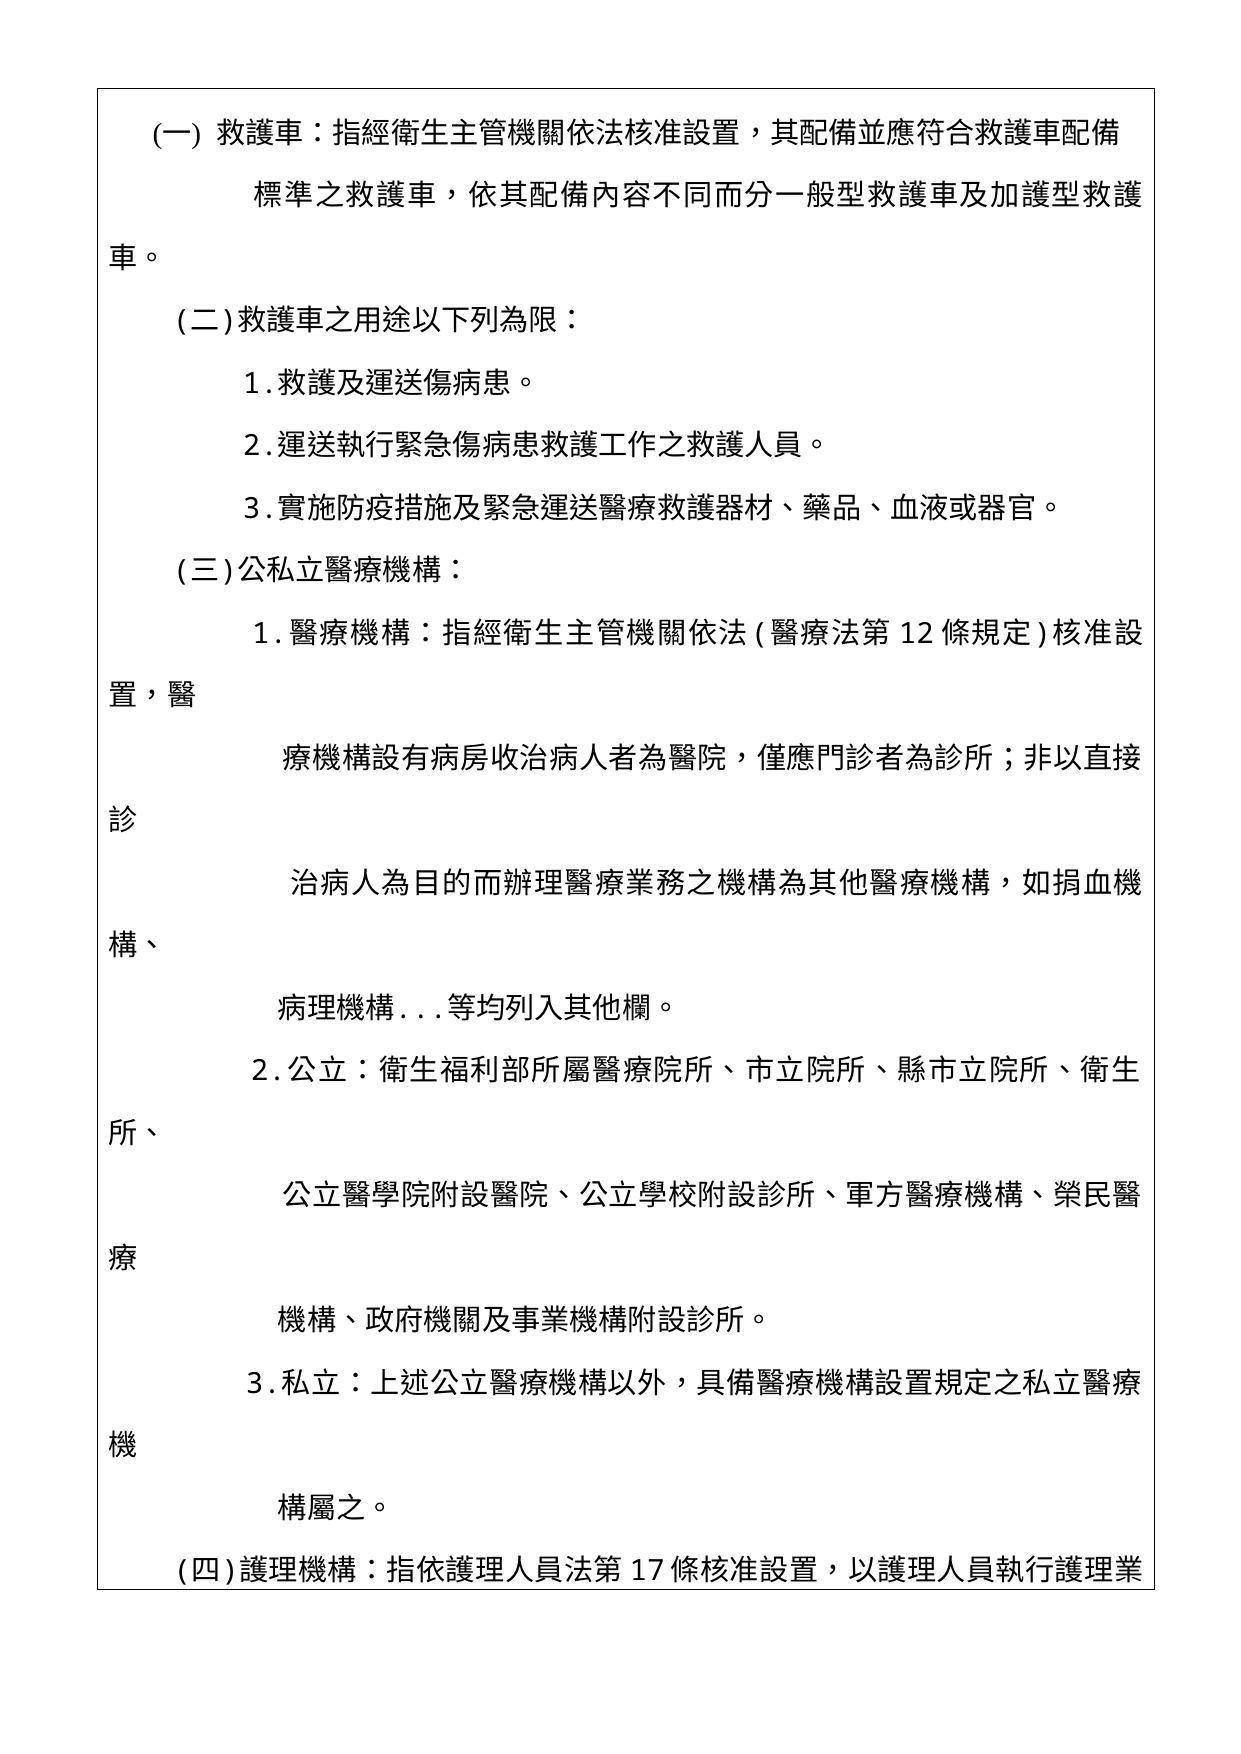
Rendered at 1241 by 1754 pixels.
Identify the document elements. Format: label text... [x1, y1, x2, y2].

table_header 統計資料背景說明 資料種類：醫事機構及醫事人員統計 資料項目：彰化縣救護車設置現況 一、發布及編製機關單位 ＊發布機關、單位：彰化縣衛生局會計室 ＊編製單位：彰化縣衛生局醫政科 ＊聯絡電話：(04)7115141轉5305 ＊傳 真：(04) 7124557 ＊電子信箱：easy313@mail.chshb.gov.tw 二、發布形式 口頭： （ ）記者會或說明會 書面： （ ）新聞稿 （v）報表 （ ）書刊，刊名： ＊電子媒體： （v）線上書刊及資料庫，網址： https://www.chshb.gov.tw/announce/294 （ ）磁片 （ ）光碟片 （ ）其他 三、資料範圍、週期及時效 ＊統計地區範圍及對象：凡因業務需要設置救護車之衛生、消防等機關及醫療機構、護理機構、救護車營業機構及有必要設置救護車之機構或團體、學校、工廠等單位，並經當地衛生主管機關核定登記者均為統計對象。 ＊統計標準時間：以每年 12月底可使用之現有車輛數為準。 ＊統計項目定義： (一) 救護車：指經衛生主管機關依法核准設置，其配備並應符合救護車配備 標準之救護車，依其配備內容不同而分一般型救護車及加護型救護車。 (二)救護車之用途以下列為限： 1.救護及運送傷病患。 2.運送執行緊急傷病患救護工作之救護人員。 3.實施防疫措施及緊急運送醫療救護器材、藥品、血液或器官。 (三)公私立醫療機構： 1.醫療機構：指經衛生主管機關依法(醫療法第12條規定)核准設置，醫 療機構設有病房收治病人者為醫院，僅應門診者為診所；非以直接診 治病人為目的而辦理醫療業務之機構為其他醫療機構，如捐血機構、 病理機構...等均列入其他欄。 2.公立：衛生福利部所屬醫療院所、市立院所、縣市立院所、衛生所、 公立醫學院附設醫院、公立學校附設診所、軍方醫療機構、榮民醫療 機構、政府機關及事業機構附設診所。 3.私立：上述公立醫療機構以外，具備醫療機構設置規定之私立醫療機 構屬之。 (四)護理機構：指依護理人員法第17條核准設置，以護理人員執行護理業務 之公私立及財團法人護理機構。 (五)救護車營業機構：指依緊急醫療救護法第16條規定申請，並經衛生主 管機關核准設置。 (六)其他：非屬消防機關、衛生機關、醫療機構、護理機關、衛生所及救護 車營業機構，且經縣(市)衛生主管機關認定有必要設置救護車之機構或 團體。 ＊統計單位：輛 ＊統計分類：按地區別、設置機關(構)別分。 ＊發布週期（指資料編製或產生之頻率，如月、季、年等）：年 ＊時效（指統計標準時間至資料發布時間之間隔時間）：每年終了1個月內編報 ＊資料變革：無 四、公開資料發布訊息 ＊預告發布日期（含預告方式及週期）：每年終了1個月又5日內以公務統計報表發布。 ＊同步發送單位（說明資料發布時同步發送之單位或可同步查得該資料之網址）：無 五、資料品質 ＊統計指標編製方法與資料來源說明：依據本局登記救護車設置現況資料彙編。＊統計資料交叉查核及確保資料合理性之機制（說明各項資料之相互關係及不同資料來源之相關統計差異性）：一般型合計=衛生機關+消防機關+醫療機構+護機構+衛生所+救護車營業機構+其他；加護型合計=衛生機關+消防機關+醫療 機構+護機構+衛生所+救護車營業機構+其他；總計=一般型合計+加護型合計。 六、須注意及預定改變之事項（說明預定修正之資料、定義、統計方法等及其修正原因）：無 七、其他事項：無 [98, 89, 1154, 1589]
